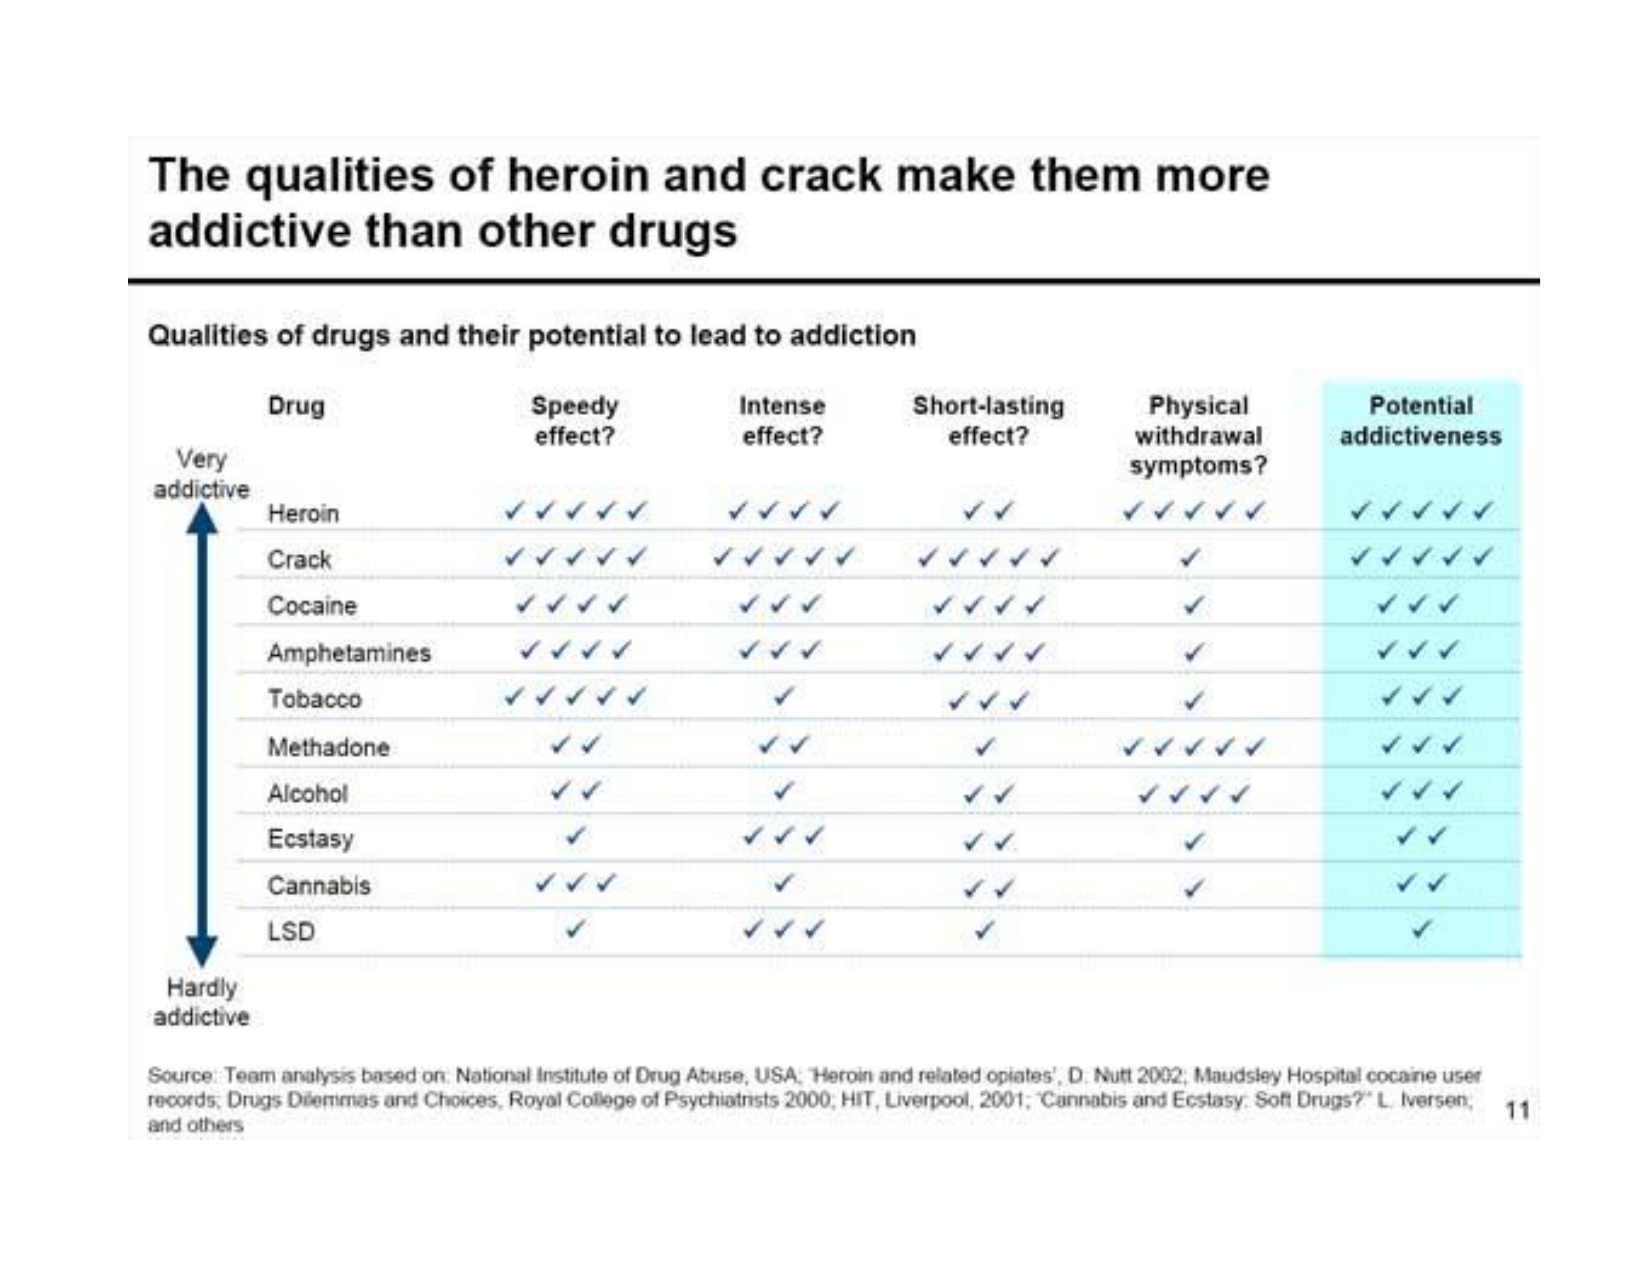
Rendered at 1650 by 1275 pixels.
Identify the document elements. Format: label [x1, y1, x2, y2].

picture [128, 136, 1541, 1140]
